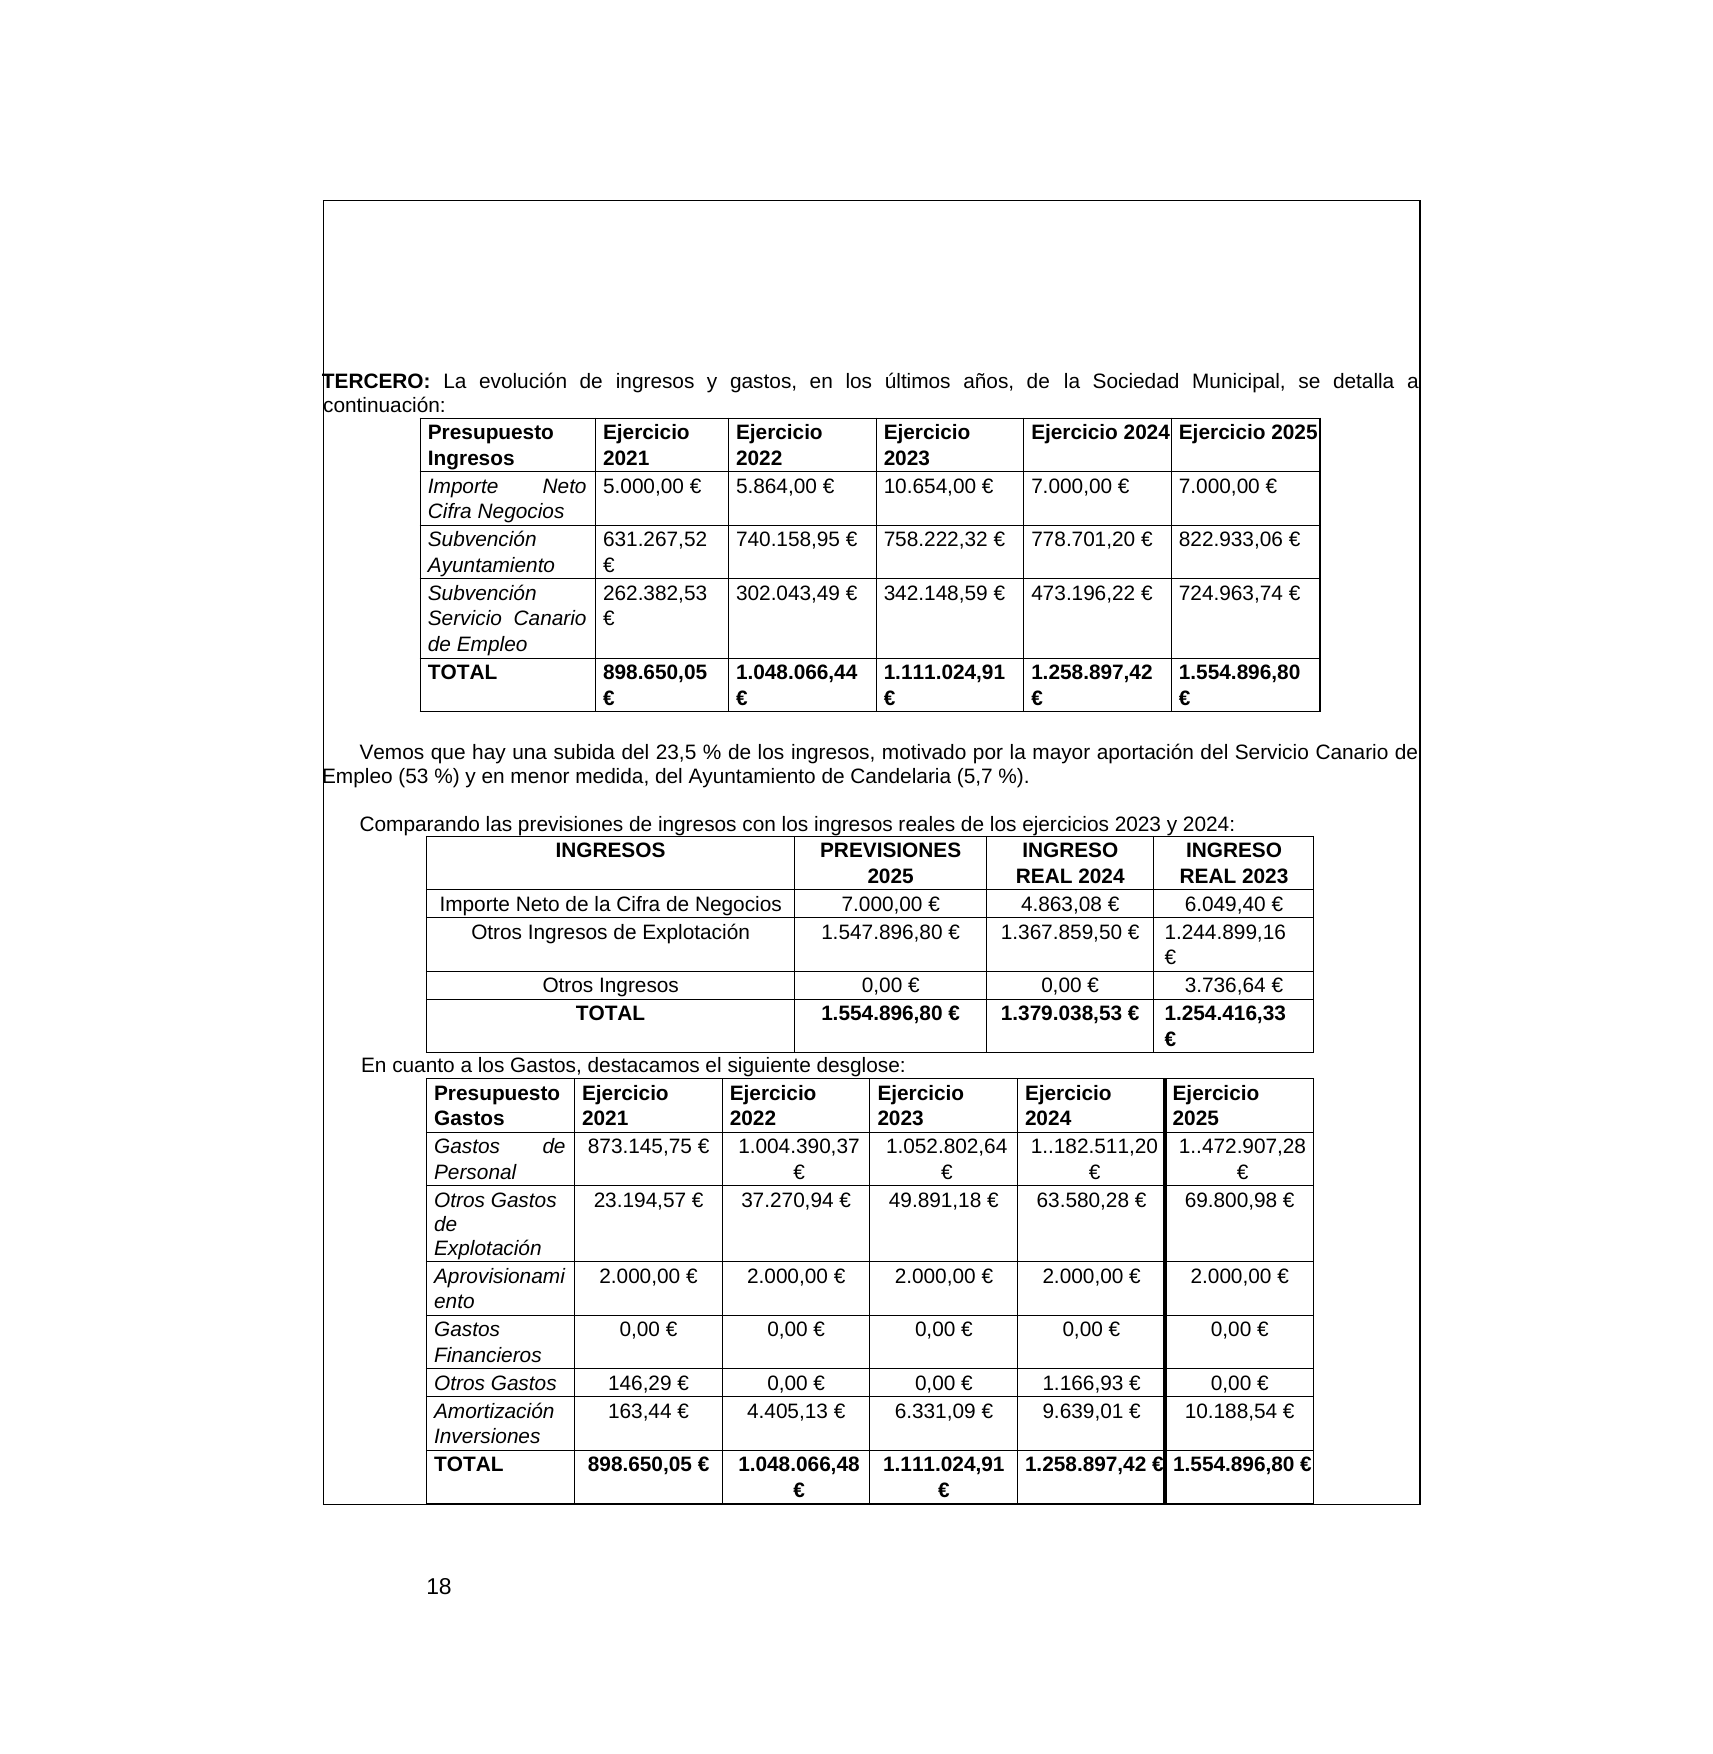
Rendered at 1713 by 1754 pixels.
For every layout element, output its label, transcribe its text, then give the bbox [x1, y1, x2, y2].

table_cell TOTAL [427, 1451, 574, 1503]
table_header INGRESO REAL 2023 [1154, 837, 1313, 889]
table_header INGRESOS [427, 837, 794, 889]
table_header Ejercicio 2024 [1018, 1079, 1163, 1132]
table_cell 342.148,59 € [877, 579, 1023, 657]
table_cell 2.000,00 € [1167, 1262, 1313, 1315]
table_cell 4.405,13 € [723, 1397, 869, 1450]
table_cell 1.258.897,42 € [1024, 659, 1171, 711]
table_cell 49.891,18 € [870, 1186, 1017, 1261]
table_cell 6.049,40 € [1154, 890, 1313, 917]
table_cell 0,00 € [723, 1369, 869, 1396]
table_cell 146,29 € [575, 1369, 722, 1396]
table_cell 0,00 € [987, 972, 1153, 999]
table_cell 0,00 € [1167, 1369, 1313, 1396]
table_cell 7.000,00 € [1172, 472, 1319, 525]
table_cell 1.052.802,64 € [870, 1133, 1017, 1185]
table_cell 0,00 € [795, 972, 986, 999]
table_cell Otros Gastos de Explotación [427, 1186, 574, 1261]
table_cell 873.145,75 € [575, 1133, 722, 1185]
table_cell 1.166,93 € [1018, 1369, 1163, 1396]
table_cell 1.554.896,80 € [1167, 1451, 1313, 1503]
table_cell 0,00 € [575, 1316, 722, 1368]
table_cell 0,00 € [870, 1316, 1017, 1368]
table_cell 6.331,09 € [870, 1397, 1017, 1450]
table_cell Gastos de Personal [427, 1133, 574, 1185]
table_cell 7.000,00 € [795, 890, 986, 917]
table_header Ejercicio 2023 [870, 1079, 1017, 1132]
table_cell Aprovisionami ento [427, 1262, 574, 1315]
table_cell 740.158,95 € [729, 526, 876, 578]
table_cell 23.194,57 € [575, 1186, 722, 1261]
table_cell 302.043,49 € [729, 579, 876, 657]
table_cell Subvención Servicio Canario de Empleo [421, 579, 595, 657]
table_cell 1.554.896,80 € [795, 1000, 986, 1052]
table_cell 2.000,00 € [723, 1262, 869, 1315]
table_cell Otros Gastos [427, 1369, 574, 1396]
table_header Ejercicio 2025 [1172, 419, 1319, 471]
table_cell 0,00 € [1167, 1316, 1313, 1368]
table_cell 1.111.024,91 € [870, 1451, 1017, 1503]
table_cell La Sra. Apoderada la Sra. Dña. Olivia C. Pérez Díaz, ceder la palabra al Sr. Interventor D. Nicolás Rojo Garnica y a Dña. Mónica Monserrat Yanes, con el fin de que expongan el contenido que se relaciona a continuación. PRESUPUESTO 2025 EMPRESA DE INSERCIÓN VIVIENDAS Y SERVICIOS MUNICIPALES DE CANDELARIA S.L. Página LA E.I. VIVIVENDAS Y SERVICIOS MUNICIPALES DE CANDELARIA SLU. 2 Vinculación e Inserción en el Sistema Social Relación de la E.I. y su Entidad Promotora Misión, Visión y Valores. OBJETIVOS PARA EL EJERCICIO 2025. 6 PLANTILLA DE PERSONAL 2025 INTEGRADA EN LOS SERVICIOS PERMANENTES 7 PREVISIÓN DE INGRESOS Y GASTOS: 11 Ingresos de Explotación Gastos de Explotación Cuenta de P y G 5.PLAN DE INVERSIONES. 14 6.PLAN FINANCIERO. 14 ANEXO I: DESGLOSE DE PRESUPUESTO 2025. 15 ANEXO II: SUBVENCIONES DIRIGIDAS A LA INSERCIÓN SOCIOLABORAL. 16 E.I VIVIENDAS Y SERVICIOS MUNICIPALES DE CANDELARIA SLU La Empresa de Inserción Viviendas y Servicios Municipales de Candelaria S.L. es una entidad sin ánimo de lucro de ámbito local, que nace en el año 2007 con el fin de promover la inserción sociolaboral de personas que presenten especiales dificultades de acceso al mercado laboral. Siendo un modelo de economía social y solidaria, su misión es posibilitar el acceso al empleo normalizado de colectivos en situación de desventaja social o exclusión, en una estructura mercantil de producción de bienes y servicios de carácter no lucrativo. Ofreciendo itinerarios de formación e inserción, este modelo de empresa realiza actividades de mercado en diferentes sectores de manera autónoma y económicamente viable, creando empleo y oportunidades de acceso al mercado laboral, lo que supone un instrumento importante para la puesta en práctica de las políticas activas de empleo, al tratarse de una empresa que contribuye al desarrollo económico y al fomento del empleo en el Municipio de Candelaria. Vinculación e Inserción en el Sistema Social En el ámbito autonómico, la Sociedad Municipal Viviendas y Servicios Municipales de Candelaria S.L., es calificada como empresa de inserción el 14 de agosto de 2007, según la Orden 55/07 del Excmo. Sr. Consejero de Empleo, Industria y Comercio, el 20 de agosto de 2007 se notifica por el Subdirector de Promoción de la Economía Social del Servicio Canario de Empleo, la inscripción de la citada sociedad en el Libro de Inscripción de Empresas de Inserción, del Registro de Empresas de Inserción del Servicio Canario de Empleo, asignándole el número 8 bajo el asiento número 1. Desde el pasado año 2010, la Empresa de Inserción se integra en ADEICAN, la Asociación de Empresas de Inserción de Canarias, cuya misión es la promoción y defensa de los intereses de las empresas de inserción de Canarias y los de sus trabajadores, realizando para ello todo tipo de servicios y actividades orientadas hacia la promoción de estas empresas. La principal herramienta para lograr los objetivos es la divulgación y sensibilización social, el diálogo institucional en Administraciones Públicas, Organizaciones Empresariales, Sindicales y Financieras, y Universidad. Relación de la E.I. y su Entidad Promotora La entidad promotora de la EI Viviendas y Servicios municipales de Candelaria S.L. ha sido el Ayuntamiento de Candelaria, el cual promueve la constitución de dicha empresa de inserción con la finalidad de ofrecer oportunidades de acceso al empleo a personas que se encuentran excluidas o en riesgo de exclusión. La relación de la E.I. Viviendas y Servicios Municipales de Candelaria S.L. con su entidad promotora el Ayuntamiento de Candelaria, se puede estructurar en dos ámbitos. De forma regular corresponde la gestión, dirección y control de la empresa como sociedad mercantil, al Consejo de Administración. El Consejo de Administración de la E.I. ha sido elegido por el Pleno del Ayuntamiento de la Villa de Candelaria, de acuerdo con lo establecido en el ARTÍCULO ARTÍCULO 12.- DEL CONSEJO DE ADMINISTRACIÓN, de los Estatutos de la E.I. Viviendas y Servicios Municipales de Candelaria S.L., así como, en lo relativo a la Ley y Reglamento de Organización, Funcionamiento y Régimen Jurídico de las Corporaciones Locales (R.D. 2568/1986 de 28 de noviembre), y la Ley 25/1983 de 26 de diciembre, en la medida y condiciones fijadas en las mismas, y demás disposiciones complementarias y concordantes vigentes de aplicación. Las empresas de inserción son el puente entre los Servicios Sociales (exclusión) y las empresas ordinarias (inclusión), por lo que identificamos como partícipes directos, a los trabajadores y sus familias, y a los servicios sociales y las empresas. La prestación de las medidas de acompañamiento y apoyo individualizado, se ha concertado directamente con la propia empresa de inserción. El seguimiento de los procesos de inserción se coordina con los Servicios Sociales Municipales, a los efectos establecidos en el artículo 12, del Decreto 137/2009, de 20 de octubre. Las intervenciones que realizan las empresas de inserción reportan importantes beneficios en el entorno local en el que desarrollan sus actividades, por lo que también identificamos como partícipes indirectos a la sociedad en general. Nuestra Misión, Visión y Valores Esta Sociedad Empresarial se proyecta como un instrumento de economía social y solidaria esencial para el desarrollo del Municipio de Candelaria, estructura sobre la que pivota la actividad referida al mercado de trabajo, tanto de la oferta como de la demanda. Su estrategia responderá a criterios sociales, políticos y económicos, que proceden de su Junta General y de su Consejo de Administración. Se trata de una estructura creada por el Iltre Ayuntamiento de la Villa de Candelaria, con el fin de implementar un proceso de acompañamiento laboral, que se articula en torno a un itinerario de inserción sociolaboral, destinado a facilitar a la persona diferentes procesos que contribuyan a su incorporación al empleo ordinario, a través del ejercicio de un puesto de trabajo real, promovido de acuerdo a la adquisición de competencias. De ello se desprende nuestra Misión, Visión y Valores, de manera que: Nuestra Misión sea promover políticas activas de empleo en el Municipio de Candelaria, cualificando a las personas en situación de exclusión social, para que se integren en el mercado de trabajo ordinario, tras su permanencia temporal en la Empresa de Inserción. Nuestra Visión se basa en conseguir un municipio sostenible e igualitario a través de la promoción y creación de empleo. Contemplamos nuestros Valores en torno al compromiso con la institución y con el gasto público; eficacia en el trabajo y proximidad con las personas trabajadoras; aprendizaje constante, creatividad e innovación en la práctica profesional. Como en ocasiones anteriores queremos resaltar que la actuación de la empresa de inserción tiene en cuenta el potencial del gobierno local para liderar la acción que nos permita trabajar para la reducción del desempleo, el estímulo económico y la protección social de las personas que habiten en el municipio, así como la realización de propuestas a otras administraciones para la realización de posibles cambios legislativos que tengan en cuenta el valor y potencialidad de los gobiernos locales en la ejecución de dichas políticas activas de empleo, hecho que adquiere esencial relevancia en Candelaria. OBJETIVOS PARA EL EJERCICIO 2025 El Ejercicio 2025 supone el decimoctavo año en el desarrollo de las actividades de inserción sociolaboral, a través de la Empresa de Inserción. Las líneas de actuación en este ejercicio están basadas en dos pilares fundamentales, posibilitar el acceso al empleo normalizado de colectivos en situación de desventaja social o exclusión y, mejorar la prestación de los servicios con la máxima eficiencia. Los objetivos que se marca la Empresa de Inserción para 2025 son: Lograr que las personas en situación de exclusión social se integren en el mercado de trabajo ordinario, tras su permanencia temporal en la Empresa de Inserción. Facilitar a los trabajadores contratados el acceso a la formación y a la orientación, a través de un proceso de inclusión sociolaboral, que contemple las acciones y medidas que se establecen en el Decreto 137/2009, de 20 de octubre. Aplicar itinerarios de inserción sociolaboral en función de los criterios que establezcan los Servicios Sociales Públicos competentes y los Servicios Públicos de Empleo, con el objetivo de promover su integración en el mercado laboral ordinario, definiendo las medidas de intervención y acompañamiento que sean necesarias. Resolver problemáticas específicas derivadas de la situación de exclusión que dificultan a la persona un normal desarrollo de su itinerario en la empresa de inserción. Mantener en cómputo anual, desde su calificación, un porcentaje de trabajadores en proceso de inserción, de al menos el cincuenta por ciento del total de la plantilla a partir del cuarto año, que exige la legislación vigente. Dar cumplimiento a las obligaciones derivadas de la calificación de empresa de inserción, de acuerdo al Decreto 137/2009, de 20 de octubre, sin perjuicio de lo previsto en el artículo 9.3 de la Ley 44/2007, de 13 de diciembre. Gestionar con criterios de eficacia y eficiencia los servicios que le han sido encomendados. Tratar cada servicio como centro de costo beneficio, con su propio presupuesto y cuenta interna de resultados y orientado al ajuste presupuestario. Llevar a cabo proyectos y/o iniciativas que favorezcan la creación de empleo y ayuden al desarrollo económico del Municipio, generando la máxima conexión de las iniciativas de inserción con las empresas tradicionales. PLANTILLA DE PERSONAL 2025 INTEGRADA EN LOS SERVICIOS PERMANENTES La Ley 44/2007, en su artículo 2, especifica que se considerarán personas susceptibles de incorporarse a una empresa de inserción con el objeto de iniciar un proceso de inclusión sociolaboral, aquellas personas en situación de exclusión social desempleadas e inscritas en los Servicios Públicos de Empleo y que hayan suscrito un convenio de inserción, donde la situación de exclusión de las personas pertenecientes a los colectivos a los que se hace referencia deberá ser acreditada por los Servicios Sociales Públicos competentes. Entre estos colectivos sociales se encuentran los siguientes: Perceptores de Rentas Mínimas de Inserción, o cualquier otra prestación de igual o similar naturaleza, según la denominación adoptada en cada Comunidad Autónoma, así como los miembros de la unidad de convivencia beneficiarios de ellas. Personas que no puedan acceder a las prestaciones a las que se hace referencia en el párrafo anterior. Jóvenes mayores de dieciocho años y menores de treinta, procedentes de Instituciones de Protección de Menores. Personas con problemas de drogodependencia u otros trastornos adictivos que se encuentren en proceso de rehabilitación o reinserción social. Internos de centros penitenciarios cuya situación penitenciaria les permita acceder a un empleo y cuya relación laboral no esté incluida en el ámbito de aplicación de la relación laboral especial regulada en el artículo 1 del Real Decreto 782/2001, de 6 de julio, así como liberados condicionales y ex reclusos Menores internos incluidos en el ámbito de aplicación de la Ley Orgánica 5/2000, de 12 de enero, reguladora de la responsabilidad penal de los menores, cuya situación les permita acceder a un empleo y cuya relación laboral no esté incluida en el ámbito de aplicación de la relación laboral especial a que se refiere el artículo 53.4 del Reglamento de la citada Ley, aprobado por el Real Decreto 1.774/2004, de 30 de julio, así como los que se encuentran en situación de libertad vigilada y los ex internos. Personas procedentes de centros de alojamiento alternativo autorizados por las Comunidades Autónomas y las ciudades de Ceuta y Melilla. Personas procedentes de servicios de prevención e inserción social autorizados por las Comunidades Autónomas y las ciudades de Ceuta y Melilla. Para el Ejercicio 2025 la plantilla de personal de la Empresa de Inserción se integra en la implementación de los servicios encomendados, de acuerdo al número de puestos y el número de personas que ocupan esos puestos, que se prevén necesarias para alcanzar los objetivos trazados en dicho ejercicio. Ello implica llevar a cabo una descripción de la relación ordenada de los puestos y empleados, en torno a la implementación de los servicios. Es necesario puntualizar que la plantilla de personal representa también el gasto de personal, el cual supone el 94,72 % de la previsión de gastos integrados en este presupuesto anual 2025. PREVISIÓN DE INGRESOS Y GASTOS Se ha tomado como base para el Presupuesto 2025, los costos 2024 de los diferentes Servicios que van a ser desarrollados por Empresa Municipal. Para la elaboración del presupuesto 2025, se han tenido en cuenta, entre otros, los siguientes aspectos: Previsión de ratios de la actividad productiva. Servicios a realizar en 2025 en base a lo expuesto al tratar cada servicio individualmente. Estimación de gastos unitarios previstos a 31 de diciembre de 2025 asociados a los diferentes servicios prestados total o parcialmente por la Empresa Municipal. Costos unitarios 2025 similares a 2024. 4.1 Ingresos De Explotación Los ingresos de explotación provendrán de: Aportaciones Municipales. Venta de objetos del Centro Alfarero según tabla de precios. Subvención del Servicio Canario de Empleo prevista el ejercicio 2025. 4.2 Gastos De Explotación 4.2.1.- Gastos de personal. Para los gastos de personal se ha tomado como base la Tabla Salarial 2023 aprobada junto con el nuevo Convenio Colectivo en noviembre 2023 y publicada el pasado día 1 de marzo de 2024, actualizada a la subida del 2.5% previsto para los salarios del sector público en los Presupuestos Generales del Estado vigentes en el ejercicio, así como la actualización del IPREM 2025 donde corresponda. Se ha presupuestado una partida de formación por importe de 5.000 euros, para todo el personal de la Entidad, también se ha incluido una partida del complemento de productividad y ayudas de acción social, como se recoge en el Convenio Colectivo Personal publicado el pasado día 1 de marzo de 2024. 4.2.2.- Aprovisionamientos. Se han previsto aquellos aprovisionamientos de los Servicios a realizar por la Empresa Municipal de Inserción, en particular: compras del Centro Alfarero. 4.2.3.- Otros Gastos de Explotación. Al igual que en el caso anterior de Aprovisionamientos, se han anualizado los gastos asociados a los Servicios a realizar a lo largo de 2025. 4.2.4.- Amortización del inmovilizado. En el Presupuesto 2025 se han regularizado los activos a amortizar, detrayendo del cuadro de amortizaciones los activos ya amortizados. 4.3 Cuenta De Pérdidas Y Ganancias PLAN DE INVERSIONES Para el ejercicio 2025, se prevé compra de mobiliario para el Centro Alfarero por importe de 12.327 euros. PLAN FINANCIERO No hay prevista ninguna acción que conlleve un cambio en la posición financiera que tenemos en la actualidad. ANEXO I: DESGLOSE DE PRESUPUESTO 2025 POR CENTROS DE COSTOS ANEXO II: SUBVENCIONES DIRIGIDAS A LA INSERCIÓN SOCIOLABORAL, ANUALIDAD PREVISTA 2025 Expediente n.º: 237/2024 Informe de Intervención Procedimiento: Elaboración y Aprobación del Presupuesto 2025 Fecha Inicio: 04/06/2025 INFORME DE INTERVENCIÓN Asunto: Previsiones de ingresos y Gastos de la Sociedad Mercantil de Viviendas y Servicios Municipales de Candelaria SL del ejercicio 2025 Las Previsiones de Ingresos y Gastos de la Sociedad Mercantil de Viviendas y Servicios Municipales de Candelaria SL, para el ejercicio 2025, ascienden a un importe de 1.554.896,80 Euros en el lado de los ingresos y de los gastos, frente a los 1.258.897,42 Euros en el lado de los ingresos y los gastos, del ejercicio 2024, un 23,5 de crecimiento, señalando a continuación, los aspectos más relevantes de las citadas previsiones de ingresos y gastos: PRIMERO: El artículo 162 del Real Decreto Legislativo 2/2004 de 5 de marzo, por el que se aprueba el Texto Refundido de la Ley Reguladora de las Haciendas Locales, señala que las previsiones de ingresos y gastos de las sociedades mercantiles cuyo capital social pertenezca íntegramente a la entidad local, se integran en el Presupuesto General de la Entidad Local, dando lugar, para integrarse como anexo del presupuesto, al Estado de Consolidación del presupuesto de la propia entidad con el estado de previsión de su sociedad mercantil, de conformidad con el artículo 166, apartado c) del Real Decreto Legislativo 2/2004 del Real Decreto Legislativo 2/2004 de 5 de marzo. El artículo 168 de la citada norma, señala que las sociedades mercantiles, incluso de aquéllas en cuyo capital sea mayoritaria la participación de la entidad local, remitirán a ésta, antes del día 15 de septiembre de cada año, sus previsiones de gastos e ingresos, a través del cual, el presidente de la entidad formará el presupuesto general y lo remitirá, informado por la Intervención y con los anexos y documentación complementaria detallados, al Pleno de la corporación antes del día 15 de octubre para su aprobación, enmienda o devolución, siendo el acuerdo de aprobación único, no pudiendo aprobarse ninguno de ellos separadamente. El presupuesto general, definitivamente aprobado, será insertado en el boletín oficial de la corporación, para su entrada en vigor. SEGUNDO: Los servicios que tiene encomendado la Sociedad Mercantil de Viviendas y Servicios Municipales de Candelaria SL, hasta el momento presente, son los siguientes: 1.- Atención Sociosanitaria a Personas a Domicilio (Parcial). 2.- Actividades de Conserjería en Edificios Municipales y Limpieza interior de inmuebles municipales y equipamiento urbano (Parcial). 3.- Centro Alfarero. TERCERO: La evolución de ingresos y gastos, en los últimos años, de la Sociedad Municipal, se detalla a continuación: Vemos que hay una subida del 23,5 % de los ingresos, motivado por la mayor aportación del Servicio Canario de Empleo (53 %) y en menor medida, del Ayuntamiento de Candelaria (5,7 %). Comparando las previsiones de ingresos con los ingresos reales de los ejercicios 2023 y 2024: En cuanto a los Gastos, destacamos el siguiente desglose: Comparando las previsiones de gastos con los gastos reales de los ejercicios 2023 y 2024, tenemos: Hay que señalar que se incrementa la plantilla de trabajadores en once trabajadores hasta los 65, de los que 51, son de inserción, conforme el siguiente esquema: 1.- Administración: 4 plazas, siendo una de inserción (igual que en el anterior). 2.- Servicio de Ayuda a Domicilio: 25 plazas, siendo 20 de inserción (siete más que en 2025). 3.- Limpieza y Conserjería: 33 plazas, con 29 plazas de inserción (cuatro más que en el 2022). 4.- Centro Alfarero: 3 plazas, con una de inserción (igual que en anterior). Asimismo, hay que señalar que con la Ley 44/2007 de 13 de diciembre, por el que se regula el régimen de las empresas de inserción, en su artículo cuarto, dispone que estas empresas tienen por objeto la integración y formación sociolaboral de personas en situación de exclusión social como tránsito al empleo ordinario, señalando en su artículo quinto, que no pueden realizar actividades económicas distintas a las de su objeto social, y que cumplan un porcentaje de trabajadores en proceso de inserción, cualquiera que sea la modalidad de contratación, de al menos el treinta por ciento durante los primeros tres años de actividad y de al menos el cincuenta por ciento del total de la plantilla a partir del cuarto año, no pudiendo ser el número de aquellos inferior a dos. Es decir, que a partir de agosto de 2010, se ha de cumplir una plantilla de personal de las que el 50 por 100 es de inserción. CUARTO: Se presenta, en materia de gastos, el siguiente desglose por centros: QUINTO Se presenta desglose del presupuesto, de cada uno de los servicios encomendados por la empresa de inserción, que pone de manifiesto que ningún servicio prestado es deficitario, representando el servicio de Limpieza y Conserjería, el 39,2 % del gasto total; la Ayuda a Domicilio, el 55,4 % y el Centro Alfarero, el 5,4 %. SEXTO: Los importes recogidos en las Previsiones de Ingresos y Gastos se consolidarán con los del Presupuesto de la Entidad Local y de la Entidad Pública Empresarial, procediéndose a practicar eliminaciones por el importe de correspondiente a la subvención del Ayuntamiento. SÉPTIMO: En cuanto al cumplimiento del principio de estabilidad presupuestaria, el artículo 4, apartado segundo, del Real Decreto 1463/2007, de 2 de noviembre, por el que se aprueba el reglamento de desarrollo de la Ley 18/2001, de 12 de diciembre, de Estabilidad Presupuestaria, en su aplicación a las entidades locales, señala que las sociedades mercantiles dependientes de las entidades locales, aprobarán, ejecutarán y liquidarán sus respectivos presupuestos o aprobarán sus respectivas cuentas de pérdidas y ganancias en situación de equilibrio financiero, de acuerdo con los criterios del plan de contabilidad que les sea de aplicación. En su artículo 24, apartado primero, se considerará que dichas entidades se encuentran en situación de desequilibrio financiero cuando, de acuerdo con los criterios del plan de contabilidad que les resulte aplicable, incurran en pérdidas cuyo saneamiento requiera la dotación de recursos no previstos en el escenario de estabilidad de la entidad Local a quien corresponda aportarlos. La situación de desequilibrio se deducirá de los estados de previsión de gastos e ingresos y conllevará la elaboración, de un plan de saneamiento para corregir el desequilibrio, entendiendo por tal que la entidad elimine pérdidas o aporte beneficios en el plazo de tres años. En este sentido, para saber si la Sociedad Municipal debe consolidarse con la Entidad Local para verificar que se cumple el principio de estabilidad presupuestaria, hay que delimitar el concepto de Administración Pública, que según el SEC 10, se basa en criterios económicos y no jurídicos: es el comportamiento económico lo que caracteriza el sector de las Administraciones Públicas, no la forma jurídica de las unidades que lo integran, de ahí que el concepto de Administraciones Públicas en contabilidad nacional no tiene por qué coincidir con el concepto de Administración pública según nuestro ordenamiento jurídico. De acuerdo con los criterios del SEC 10, para conocer si una determinada entidad debe o no clasificarse en el sector de las Administraciones Públicas, deben verificarse los siguientes pasos: Debe ser una entidad institucional, esto es, debe tener autonomía de decisión en el ejercicio de su función principal y, además, disponer de contabilidad completa. Debe ser una unidad institucional pública, lo que implica que todas las entidades con personalidad jurídica diferenciada que adopten forma de derecho público son unidades institucionales públicas y, que en caso de las sociedades, serán unidades públicas si están sometidas al control de otras unidades públicas, es decir, que su capital pertenezca en más de un cincuenta por ciento a una o varias unidades públicas ( en el caso de las Fundaciones, serán unidades institucionales públicas si su órgano de gobierno y representación, el Patronato, está controlado por las Administraciones Públicas, por nombrar a la mayor parte de los patronos o disponer de la mayoría de los derechos de voto en el Patronato). Debe ser una unidad institucional pública no de mercado, por lo que quedan al margen, las unidades públicas que realicen actividades comerciales y vendan productos y / o presten servicios percibiendo precios económicamente significativos, es decir que las ventas cubran al menos el cincuenta por ciento de sus costes de producción. Las unidades públicas financiadas a través de impuestos o de transferencias, independientemente de la actividad realizada, se incluirán en el sector de las Administraciones Públicas. Si por el contrario reciben tasas de los usuarios por la prestación de determinados servicios, a efectos de la contabilidad nacional, deben tratarse como ventas, si la entidad realizada una actividad o servicio real y los pagos guardan relación con los costes de la prestación del servicio, en caso contrario, serían impuestos. En los supuestos en los que el principal cliente de una empresa pública, es una Administración Pública, si los pagos de éste son transferencias y constituyen la principal fuente de ingresos, la empresa pública debe considerarse como otra Administración Pública, pero si los pagos son consecuencia de ventas de la empresa pública, hay que aplicar la regla del cincuenta por ciento, que compara las ventas ( ingresos de mercado ) con los costes de producción, de tal manera que si las ventas son mayores que el cincuenta por ciento de los costes de producción, la empresa pública es un productor de mercado y estaría excluida del sector de las Administraciones Públicas. Si las venta son inferiores al cincuenta por ciento de los costes de producción, la unidad pública es un productor no de mercado y la unidad quedaría clasificada dentro del sector de las Administraciones Públicas. A efectos de formar parte de las ventas de acuerdo con la regla del cincuenta por ciento, sería el importe neto de la cifra de negocios, integrado por ventas y prestaciones de servicios, ingresos accesorios que procedan de una actividad productiva y el aumento o disminución de las existencias de productos terminados o en curso. Por el contrario, forma parte de los costes de producción, la remuneración de asalariados, los consumos intermedios, los impuestos sobre la producción. En el caso concreto de la Sociedad Mercantil de Viviendas y Servicios Municipales de Candelaria SL, para el ejercicio 2025, para verificar la norma del 50 por 100, tenemos las siguientes previsiones: INGRESOS: Importe Neto de la Cifra de Negocios: 7.000,00 Euros. Otros Ingresos de Actividad: 1.547.896,80 Euros. Ventas: 7.000,00 Euros (No se han incluido otros ingresos de actividad ya que no tienen la consideración de ventas del mercado, ya que son transferencias y no pagos realizados por el Ayuntamiento y Servicios Canario de Empleo). GASTOS Gastos Personal: 1..472.907,28 Euros. Aprovisionamientos: 2.000,00 Euros. Otros Gastos de Explotación: 69.800,98 Euros. Amortización Inmovilizado: 10.188,54 Euros. Costes de Producción: 1.554.896,80 Euros El Ratio da un porcentaje del 0,45 %, por lo que la Sociedad Mercantil de Viviendas y Servicios Municipales de Candelaria SL, es una Administración Pública en la Contabilidad Nacional. En materia de personal, se mantiene la plantilla de personal, incluida la que es de inserción. La empresa, en este ámbito, se rige por el Texto Refundido del Estatuto de los Trabajadores, no siendo de aplicación el Texto Refundido del Estatuto Básico del Empleado Público, excepto que la contratación de la sociedad municipal, se someterá a los principios básicos de igualdad, mérito, capacidad y publicidad, sin perjuicio de su sometimiento a las limitaciones de crecimiento de las retribuciones establecidas en la Ley de Presupuestos Generales del Estado para cada ejercicio para el personal laboral del sector público estatal. En materia de contratación, de conformidad con el artículo tercero de la Ley de Contratos del Sector Público, estas sociedades, no tienen la consideración de Administraciones Públicas, pero si de poderes adjudicadores, a efectos de esta Ley, que incluyen los siguientes entes, organismos y entidades. Conclusiones 1.- Se detallan los gastos por centros de coste a efectos de verificar el déficit de cada uno de los diferentes servicios que presta la empresa, manteniéndose en equilibrio. 2.- Se incrementa de la plantilla de personal, que deberá someterse a las prescripciones de la Ley de presupuestos, la Ley 44/2007 de las empresas de inserción, el Texto Refundido del Estatuto de los Trabajadores y, en algunos preceptos, del Texto Refundido del Estatuto Básico del Empleado Público. 3.- Se cumple el principio de estabilidad. 4.- Las previsiones de la empresa deberá consolidarse con el presupuesto municipal, realizándose un ajuste negativo de 822.933,06 Euros Finalizada la exposición de Dña. Mónica Monserrat Yanes Delgado y D. Nicolás Rojo Garnica, toma la palabra Dña. Olivia C. Pérez Díaz y pregunta si hay alguna cuestión relativa sobre este punto. No habiéndose producido ninguna otra intervención de los miembros presentes, se somete el punto a votación quedando APROBADO POR: VOTACIÓN DE LA JUNTA GENERAL EXTRAORDINARIA 8 VOTOS A FAVOR: 1 de Dña. Mª Concepción Brito Núñez, Alcaldesa-Presidenta del Ayuntamiento de la Villa de Candelaria, por delegación de voto en Dña. Olivia Concepción Pérez Díaz. 1 de Dña. Olivia Concepción Pérez Día, Concejala Delegada de Servicios Sociales, Igualdad y Sanidad. 1 de Dña. Angela Cruz Perera, Concejala del Grupo Mixto. 1 de Dña. Mónica Monserrat Yanes Delgado Concejala de Atención y Participación Ciudadana y Empresas 1 de Doña Margarita Eva Tendero, Concejala de Desarrollo Rural y Pesquero, Medio Ambiente Natural, Educación y Juventud Municipales. 1 de D. José Francisco Pinto Ramos Concejal del Gabinete de Alcaldía , Relaciones Institucionales, Protocolo, Régimen Interior y Cementerios. 1 de Dña. María del Carmen Clemente Díaz, Concejala de Comercio, Consumo y Turismo. 1 de D. Jorge Baute Delgado, Concejal de Obras Públicas, Servicios Públicos, Transporte y Accesibilidad. ACUERDO DE LA JUNTA GENERAL EXTRAORDINARIA Primero.-Aprobación del Presupuesto 2025 de la E.I. Viviendas y Servicios Municipales de Candelaria S.L., sin modificaciones. Segundo.- Dar traslado del acuerdo que se adopte a la Corporación a los efectos Oportunos. [324, 201, 1419, 1504]
table_cell 1.254.416,33 € [1154, 1000, 1313, 1052]
table_cell 163,44 € [575, 1397, 722, 1450]
table_cell 9.639,01 € [1018, 1397, 1163, 1450]
table_cell Otros Ingresos de Explotación [427, 918, 794, 971]
table_cell 0,00 € [723, 1316, 869, 1368]
table_header Ejercicio 2021 [596, 419, 728, 471]
table_cell 69.800,98 € [1167, 1186, 1313, 1261]
table_cell Gastos Financieros [427, 1316, 574, 1368]
table_cell 63.580,28 € [1018, 1186, 1163, 1261]
table_cell 1.048.066,48 € [723, 1451, 869, 1503]
table_cell 1..182.511,20 € [1018, 1133, 1163, 1185]
table_cell 3.736,64 € [1154, 972, 1313, 999]
table_cell 262.382,53 € [596, 579, 728, 657]
table_header Presupuesto Gastos [427, 1079, 574, 1132]
table_cell 778.701,20 € [1024, 526, 1171, 578]
table_cell 0,00 € [1018, 1316, 1163, 1368]
table_cell 898.650,05 € [575, 1451, 722, 1503]
table_cell 1.547.896,80 € [795, 918, 986, 971]
table_header Ejercicio 2022 [723, 1079, 869, 1132]
table_cell Amortización Inversiones [427, 1397, 574, 1450]
table_cell 1.258.897,42 € [1018, 1451, 1163, 1503]
table_cell 822.933,06 € [1172, 526, 1319, 578]
table_cell 7.000,00 € [1024, 472, 1171, 525]
table_cell 4.863,08 € [987, 890, 1153, 917]
table_cell 724.963,74 € [1172, 579, 1319, 657]
table_cell 898.650,05 € [596, 659, 728, 711]
table_cell 1..472.907,28 € [1167, 1133, 1313, 1185]
table_cell 758.222,32 € [877, 526, 1023, 578]
table_cell Otros Ingresos [427, 972, 794, 999]
table_cell 1.111.024,91 € [877, 659, 1023, 711]
table_cell 2.000,00 € [1018, 1262, 1163, 1315]
table_header INGRESO REAL 2024 [987, 837, 1153, 889]
table_cell 1.379.038,53 € [987, 1000, 1153, 1052]
table_cell TOTAL [427, 1000, 794, 1052]
table_header Presupuesto Ingresos [421, 419, 595, 471]
table_cell 2.000,00 € [575, 1262, 722, 1315]
table_header PREVISIONES 2025 [795, 837, 986, 889]
table_cell Importe Neto de la Cifra de Negocios [427, 890, 794, 917]
table_cell 473.196,22 € [1024, 579, 1171, 657]
table_cell 10.654,00 € [877, 472, 1023, 525]
table_cell 631.267,52 € [596, 526, 728, 578]
table_cell 1.367.859,50 € [987, 918, 1153, 971]
table_header Ejercicio 2024 [1024, 419, 1171, 471]
table_cell 2.000,00 € [870, 1262, 1017, 1315]
table_cell 1.244.899,16 € [1154, 918, 1313, 971]
table_header Ejercicio 2025 [1167, 1079, 1313, 1132]
table_cell 1.048.066,44 € [729, 659, 876, 711]
table_cell Subvención Ayuntamiento [421, 526, 595, 578]
table_cell 37.270,94 € [723, 1186, 869, 1261]
table_header Ejercicio 2022 [729, 419, 876, 471]
table_header Ejercicio 2023 [877, 419, 1023, 471]
table_cell 5.000,00 € [596, 472, 728, 525]
table_cell TOTAL [421, 659, 595, 711]
table_cell 1.554.896,80 € [1172, 659, 1319, 711]
table_header Ejercicio 2021 [575, 1079, 722, 1132]
table_cell 10.188,54 € [1167, 1397, 1313, 1450]
table_cell 0,00 € [870, 1369, 1017, 1396]
table_cell 5.864,00 € [729, 472, 876, 525]
table_cell 1.004.390,37 € [723, 1133, 869, 1185]
table_cell Importe Neto Cifra Negocios [421, 472, 595, 525]
